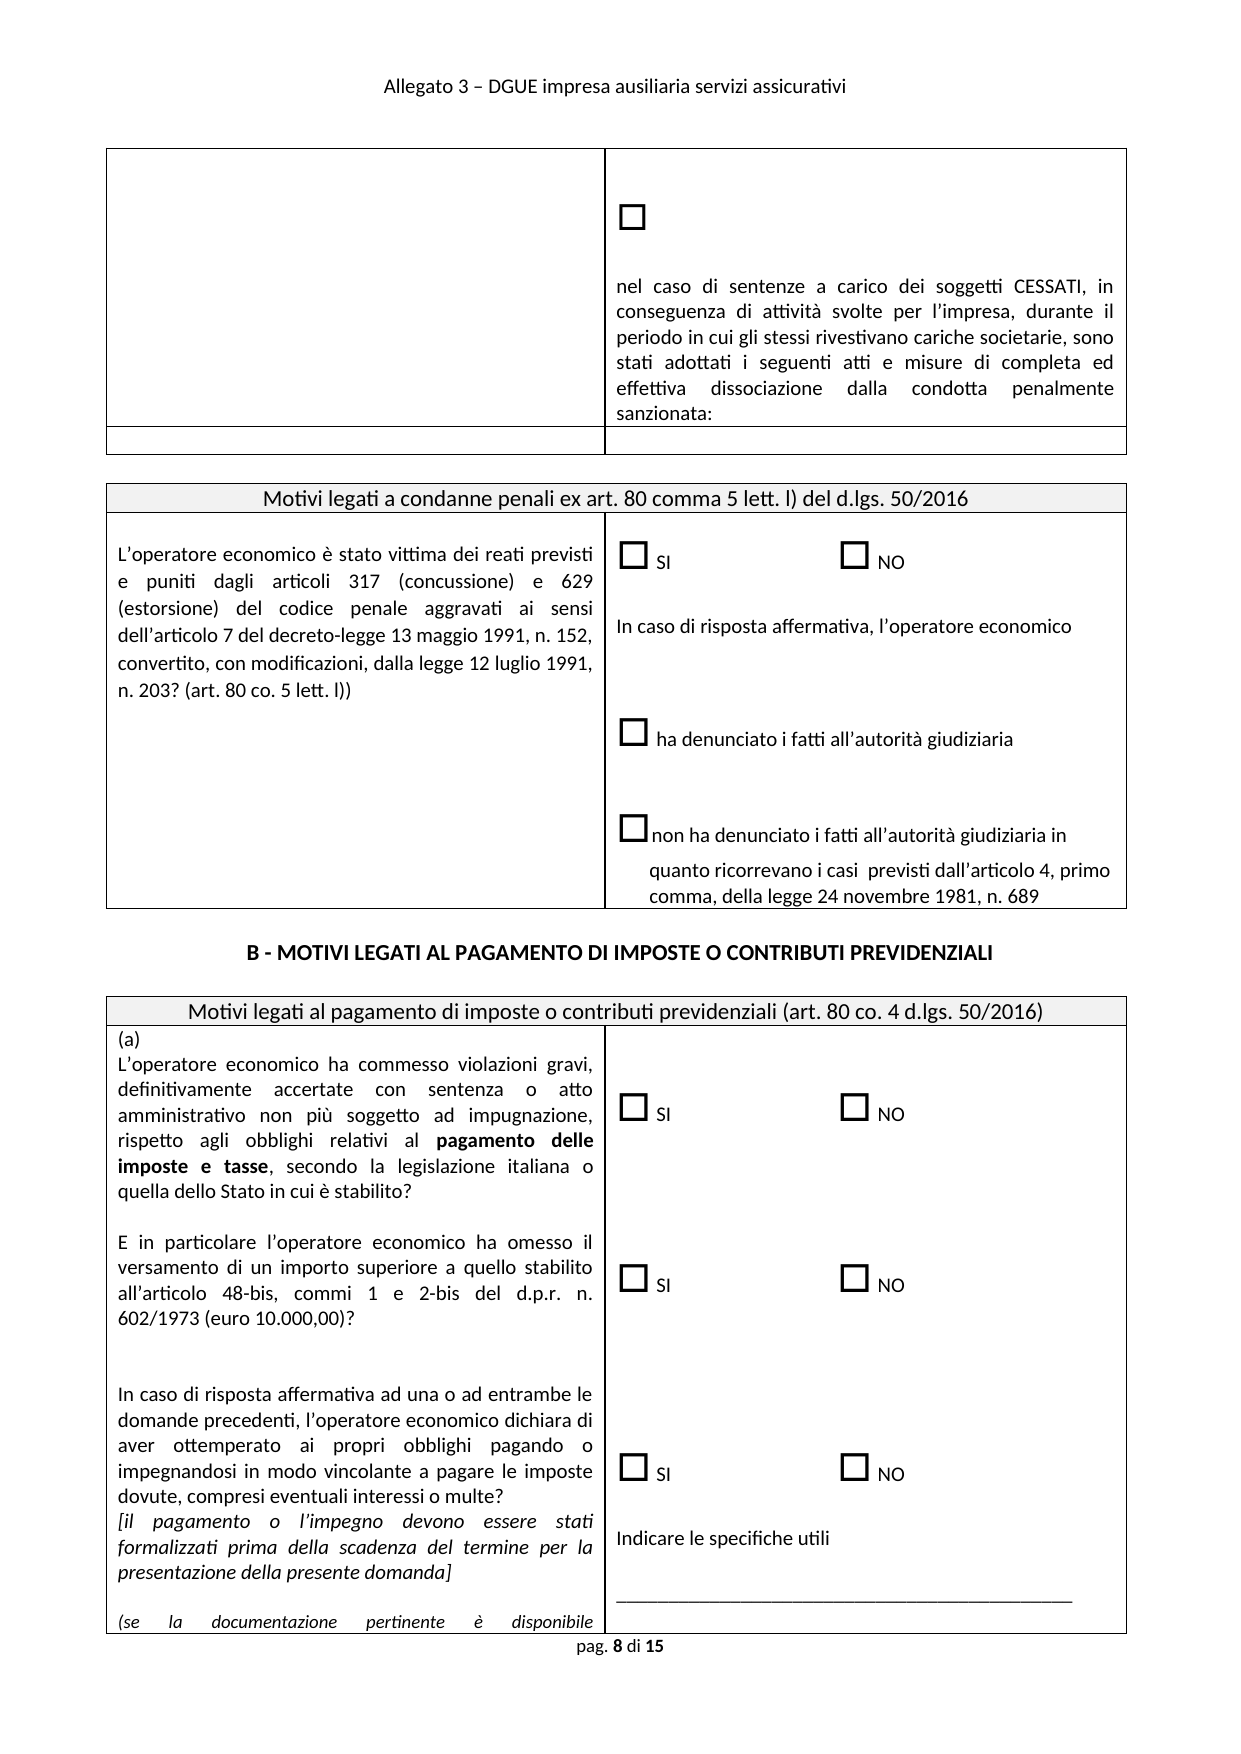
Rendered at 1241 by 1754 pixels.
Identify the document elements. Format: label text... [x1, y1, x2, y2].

table_cell L’operatore economico è stato vittima dei reati previsti e puniti dagli articoli 317 (concussione) e 629 (estorsione) del codice penale aggravati ai sensi dell’articolo 7 del decreto-legge 13 maggio 1991, n. 152, convertito, con modificazioni, dalla legge 12 luglio 1991, n. 203? (art. 80 co. 5 lett. l)) [107, 513, 604, 908]
table_cell [107, 427, 604, 454]
table_cell [606, 427, 1126, 454]
table_cell (a) L’operatore economico ha commesso violazioni gravi, definitivamente accertate con sentenza o atto amministrativo non più soggetto ad impugnazione, rispetto agli obblighi relativi al pagamento delle imposte e tasse, secondo la legislazione italiana o quella dello Stato in cui è stabilito? E in particolare l’operatore economico ha omesso il versamento di un importo superiore a quello stabilito all’articolo 48-bis, commi 1 e 2-bis del d.p.r. n. 602/1973 (euro 10.000,00)? In caso di risposta affermativa ad una o ad entrambe le domande precedenti, l’operatore economico dichiara di aver ottemperato ai propri obblighi pagando o impegnandosi in modo vincolante a pagare le imposte dovute, compresi eventuali interessi o multe? [il pagamento o l’impegno devono essere stati formalizzati prima della scadenza del termine per la presentazione della presente domanda] (se la documentazione pertinente è disponibile [107, 1026, 604, 1633]
table_header Motivi legati a condanne penali ex art. 80 comma 5 lett. l) del d.lgs. 50/2016 [107, 484, 1126, 512]
table_cell □ SI □ NO In caso di risposta affermativa, l’operatore economico □ ha denunciato i fatti all’autorità giudiziaria □non ha denunciato i fatti all’autorità giudiziaria in quanto ricorrevano i casi previsti dall’articolo 4, primo comma, della legge 24 novembre 1981, n. 689 [606, 513, 1126, 908]
table_cell □ SI □ NO □ SI □ NO □ SI □ NO Indicare le specifiche utili ____________________________________________ [606, 1026, 1126, 1633]
table_cell Il dichiarante, per se stesso e per i soggetti indicati nella precedente parte II, lettera B, sub B1, B2 o B3 (a seconda del quadro compilato) – compresi i soggetti cessati - in relazione ai reati indicati all’art. 80 comma 1 del d.lgs. 50/2016 e precisamente: delitti, consumati o tentati, di cui agli articoli del codice penale 416 (associazione per delinquere), 416-bis (associazioni di tipo mafioso anche straniere) ovvero delitti commessi avvalendosi delle condizioni previste dal predetto articolo 416-bis ovvero al fine di agevolare l’attività delle associazioni previste dallo stesso articolo, nonchè per i delitti, consumati o tentati, previsti - dall’articolo 74 (associazione finalizzata al traffico illecito di sostanze stupefacenti o psicotrope) del decreto del Presidente della Repubblica 9 ottobre 1990, n. 309, - dall’articolo 291-quater (associazione per delinquere finalizzata al contrabbando di tabacchi lavorati esteri) del decreto del Presidente della Repubblica 23 gennaio 1973, n. 43 - dall’articolo 260 (attività organizzate per il traffico illecito di rifiuti) del decreto legislativo 3 aprile 2006, n. 152, in quanto riconducibili alla partecipazione a un’organizzazione criminale, quale definita all’articolo 2 della decisione quadro 2008/841/GAI del Consiglio; delitti, consumati o tentati, di cui agli articoli del codice penale 317 (concussione), 318 (corruzione per l’esercizio della funzione), 319 (corruzione per un atto contrario ai doveri d’ufficio), 319-ter (corruzione in atti giudiziari), 319-quater (induzione indebita a dare o promettere utilità), 320 (corruzione di persona incaricata di un pubblico servizio), 321 (pene per il corruttore), 322 (istigazione alla corruzione), 322-bis (peculato, concussione, induzione indebita dare o promettere utilità, corruzione e istigazione alla corruzione di membri della Corte penale internazionale o degli organi delle Comunità europee e di funzionari delle Comunità europee e di Stati esteri), 346-bis (traffico di influenze illecite), 353 (turbata libertà degli incanti), 353-bis (turbata libertà del procedimento di scelta del contraente), 354 (astensione dagli incanti), 355 (inadempimento di contratti di pubbliche forniture) e 356 (frode nelle pubbliche forniture) del codice penale nonchè all’articolo del codice civile (corruzione tra privati); frode ai sensi dell’articolo 1 della convenzione relativa alla tutela degli interessi finanziari delle Comunità europee; delitti, consumati o tentati, commessi con finalità di terrorismo, anche internazionale, e di eversione dell’ordine costituzionale reati terroristici o reati connessi alle attività terroristiche; delitti di cui agli articoli del codice penale 648-bis (riciclaggio), 648-ter (impiego di denaro, beni o utilità di provenienza illecita) 648-ter.1 (autoriciclaggio), e riciclaggio di proventi di attività criminose o finanziamento del terrorismo, quali definiti all’articolo 1 del decreto legislativo 22 giugno 2007, n. 109 e successive modificazioni; sfruttamento del lavoro minorile e altre forme di tratta di esseri umani definite con il decreto legislativo 4 marzo 2014, n. 24; ogni altro delitto da cui derivi, quale pena accessoria, l’incapacità di contrattare con la pubblica amministrazione [107, 149, 604, 426]
table_cell □ nel caso di sentenze a carico dei soggetti CESSATI, in conseguenza di attività svolte per l’impresa, durante il periodo in cui gli stessi rivestivano cariche societarie, sono stati adottati i seguenti atti e misure di completa ed effettiva dissociazione dalla condotta penalmente sanzionata: [606, 149, 1126, 426]
text B - MOTIVI LEGATI AL PAGAMENTO DI IMPOSTE O CONTRIBUTI PREVIDENZIALI [118, 938, 1122, 967]
table_header Motivi legati al pagamento di imposte o contributi previdenziali (art. 80 co. 4 d.lgs. 50/2016) [107, 997, 1126, 1025]
